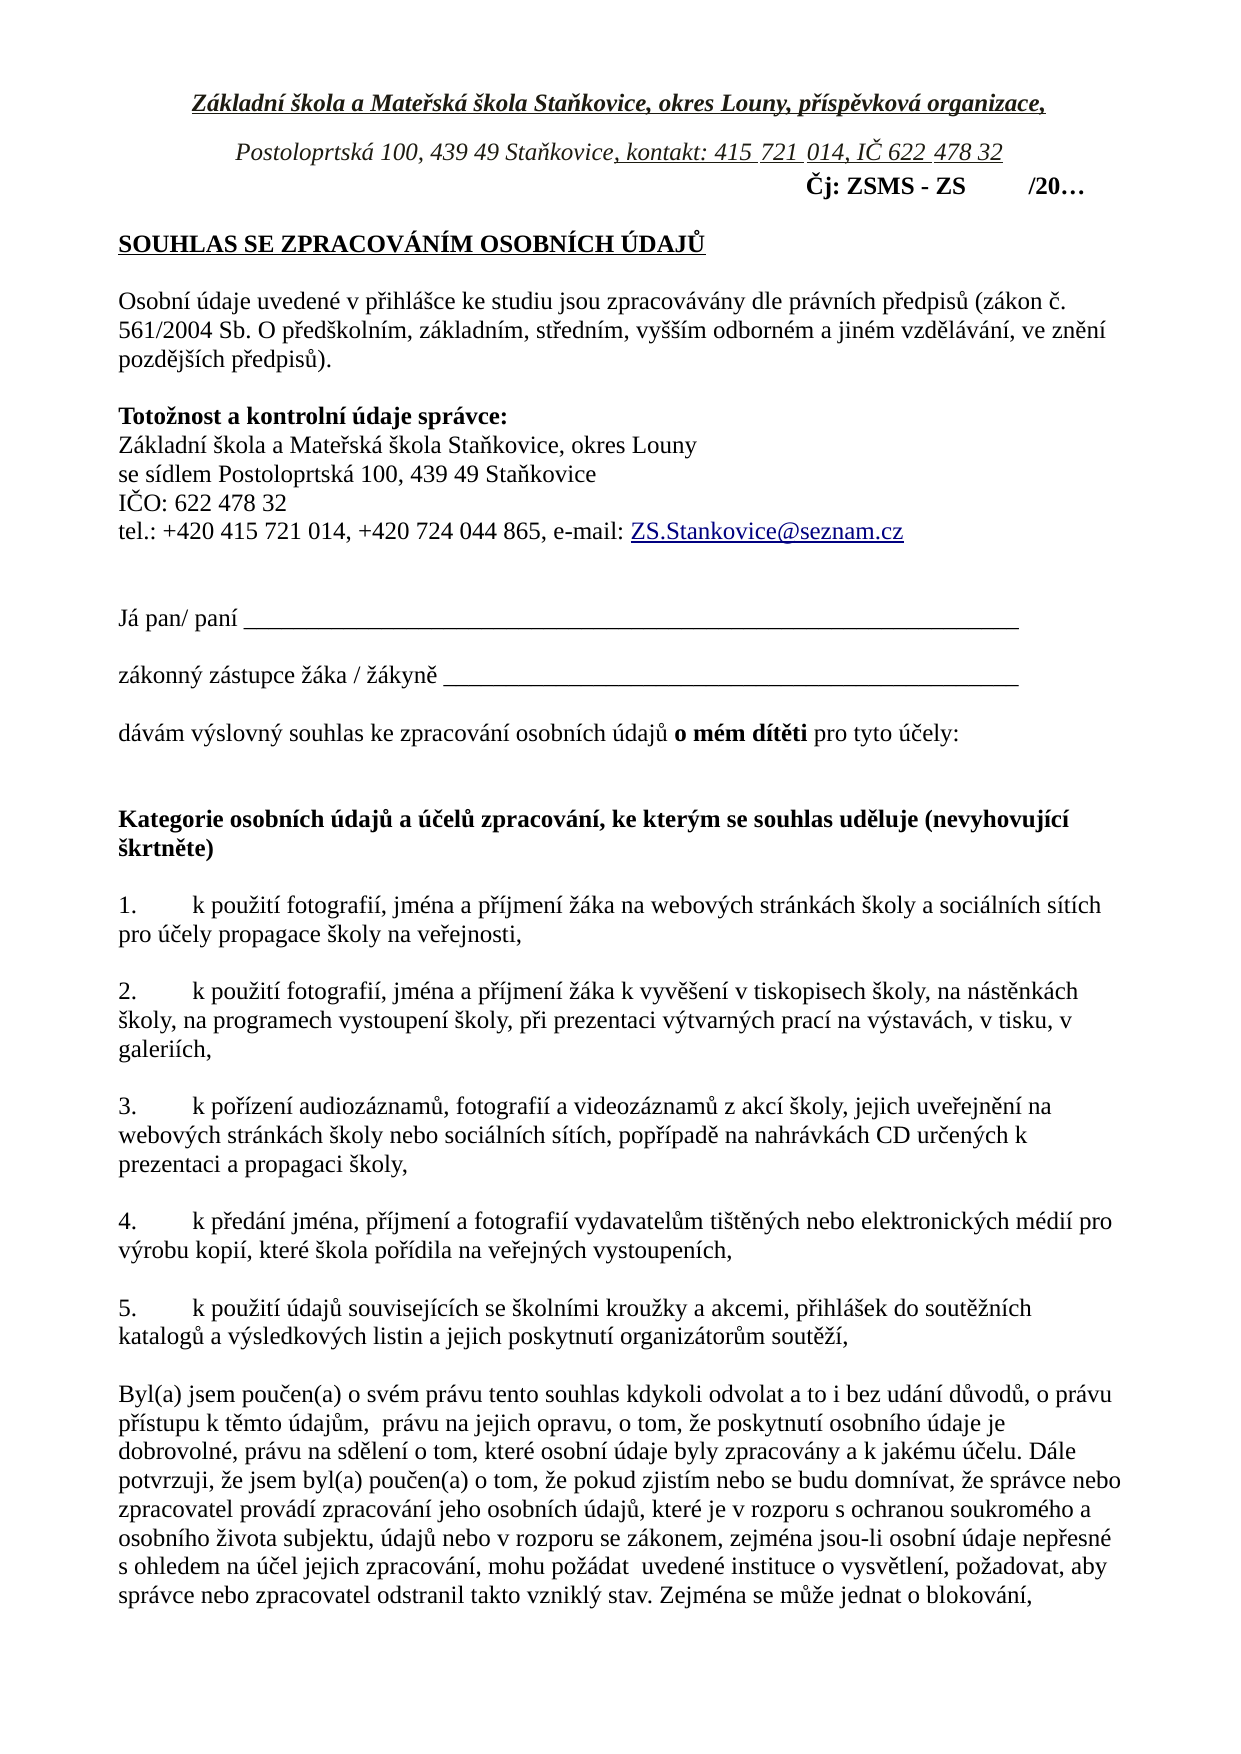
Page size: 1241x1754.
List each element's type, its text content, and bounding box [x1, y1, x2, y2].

text Čj: ZSMS - ZS /20… [118, 171, 1122, 200]
list k použití údajů souvisejících se školními kroužky a akcemi, přihlášek do soutěžních katalogů a výsledkových listin a jejich poskytnutí organizátorům soutěží, [118, 1293, 1122, 1350]
text Kategorie osobních údajů a účelů zpracování, ke kterým se souhlas uděluje (nevyhovující škrtněte) [118, 804, 1122, 861]
list k pořízení audiozáznamů, fotografií a videozáznamů z akcí školy, jejich uveřejnění na webových stránkách školy nebo sociálních sítích, popřípadě na nahrávkách CD určených k prezentaci a propagaci školy, [118, 1091, 1122, 1178]
text SOUHLAS SE ZPRACOVÁNÍM OSOBNÍCH ÚDAJŮ [118, 229, 1122, 258]
list k použití fotografií, jména a příjmení žáka na webových stránkách školy a sociálních sítích pro účely propagace školy na veřejnosti, [118, 890, 1122, 948]
text Totožnost a kontrolní údaje správce: [118, 401, 1122, 430]
list k použití fotografií, jména a příjmení žáka k vyvěšení v tiskopisech školy, na nástěnkách školy, na programech vystoupení školy, při prezentaci výtvarných prací na výstavách, v tisku, v galeriích, [118, 976, 1122, 1063]
text se sídlem Postoloprtská 100, 439 49 Staňkovice [118, 459, 1122, 488]
text Základní škola a Mateřská škola Staňkovice, okres Louny, příspěvková organizace, [118, 88, 1122, 117]
text dávám výslovný souhlas ke zpracování osobních údajů o mém dítěti pro tyto účely: [118, 718, 1122, 746]
text Byl(a) jsem poučen(a) o svém právu tento souhlas kdykoli odvolat a to i bez udání důvodů, o právu přístupu k těmto údajům, právu na jejich opravu, o tom, že poskytnutí osobního údaje je dobrovolné, právu na sdělení o tom, které osobní údaje byly zpracovány a k jakému účelu. Dále potvrzuji, že jsem byl(a) poučen(a) o tom, že pokud zjistím nebo se budu domnívat, že správce nebo zpracovatel provádí zpracování jeho osobních údajů, které je v rozporu s ochranou soukromého a osobního života subjektu, údajů nebo v rozporu se zákonem, zejména jsou-li osobní údaje nepřesné s ohledem na účel jejich zpracování, mohu požádat uvedené instituce o vysvětlení, požadovat, aby správce nebo zpracovatel odstranil takto vzniklý stav. Zejména se může jednat o blokování, [118, 1379, 1122, 1609]
text zákonný zástupce žáka / žákyně ______________________________________________ [118, 660, 1122, 689]
text Postoloprtská 100, 439 49 Staňkovice, kontakt: 415 721 014, IČ 622 478 32 [118, 137, 1122, 166]
text tel.: +420 415 721 014, +420 724 044 865, e-mail: ZS.Stankovice@seznam.cz [118, 516, 1122, 545]
text Základní škola a Mateřská škola Staňkovice, okres Louny [118, 430, 1122, 459]
text IČO: 622 478 32 [118, 488, 1122, 516]
list k předání jména, příjmení a fotografií vydavatelům tištěných nebo elektronických médií pro výrobu kopií, které škola pořídila na veřejných vystoupeních, [118, 1206, 1122, 1264]
text Osobní údaje uvedené v přihlášce ke studiu jsou zpracovávány dle právních předpisů (zákon č. 561/2004 Sb. O předškolním, základním, středním, vyšším odborném a jiném vzdělávání, ve znění pozdějších předpisů). [118, 286, 1122, 373]
text Já pan/ paní ______________________________________________________________ [118, 603, 1122, 631]
